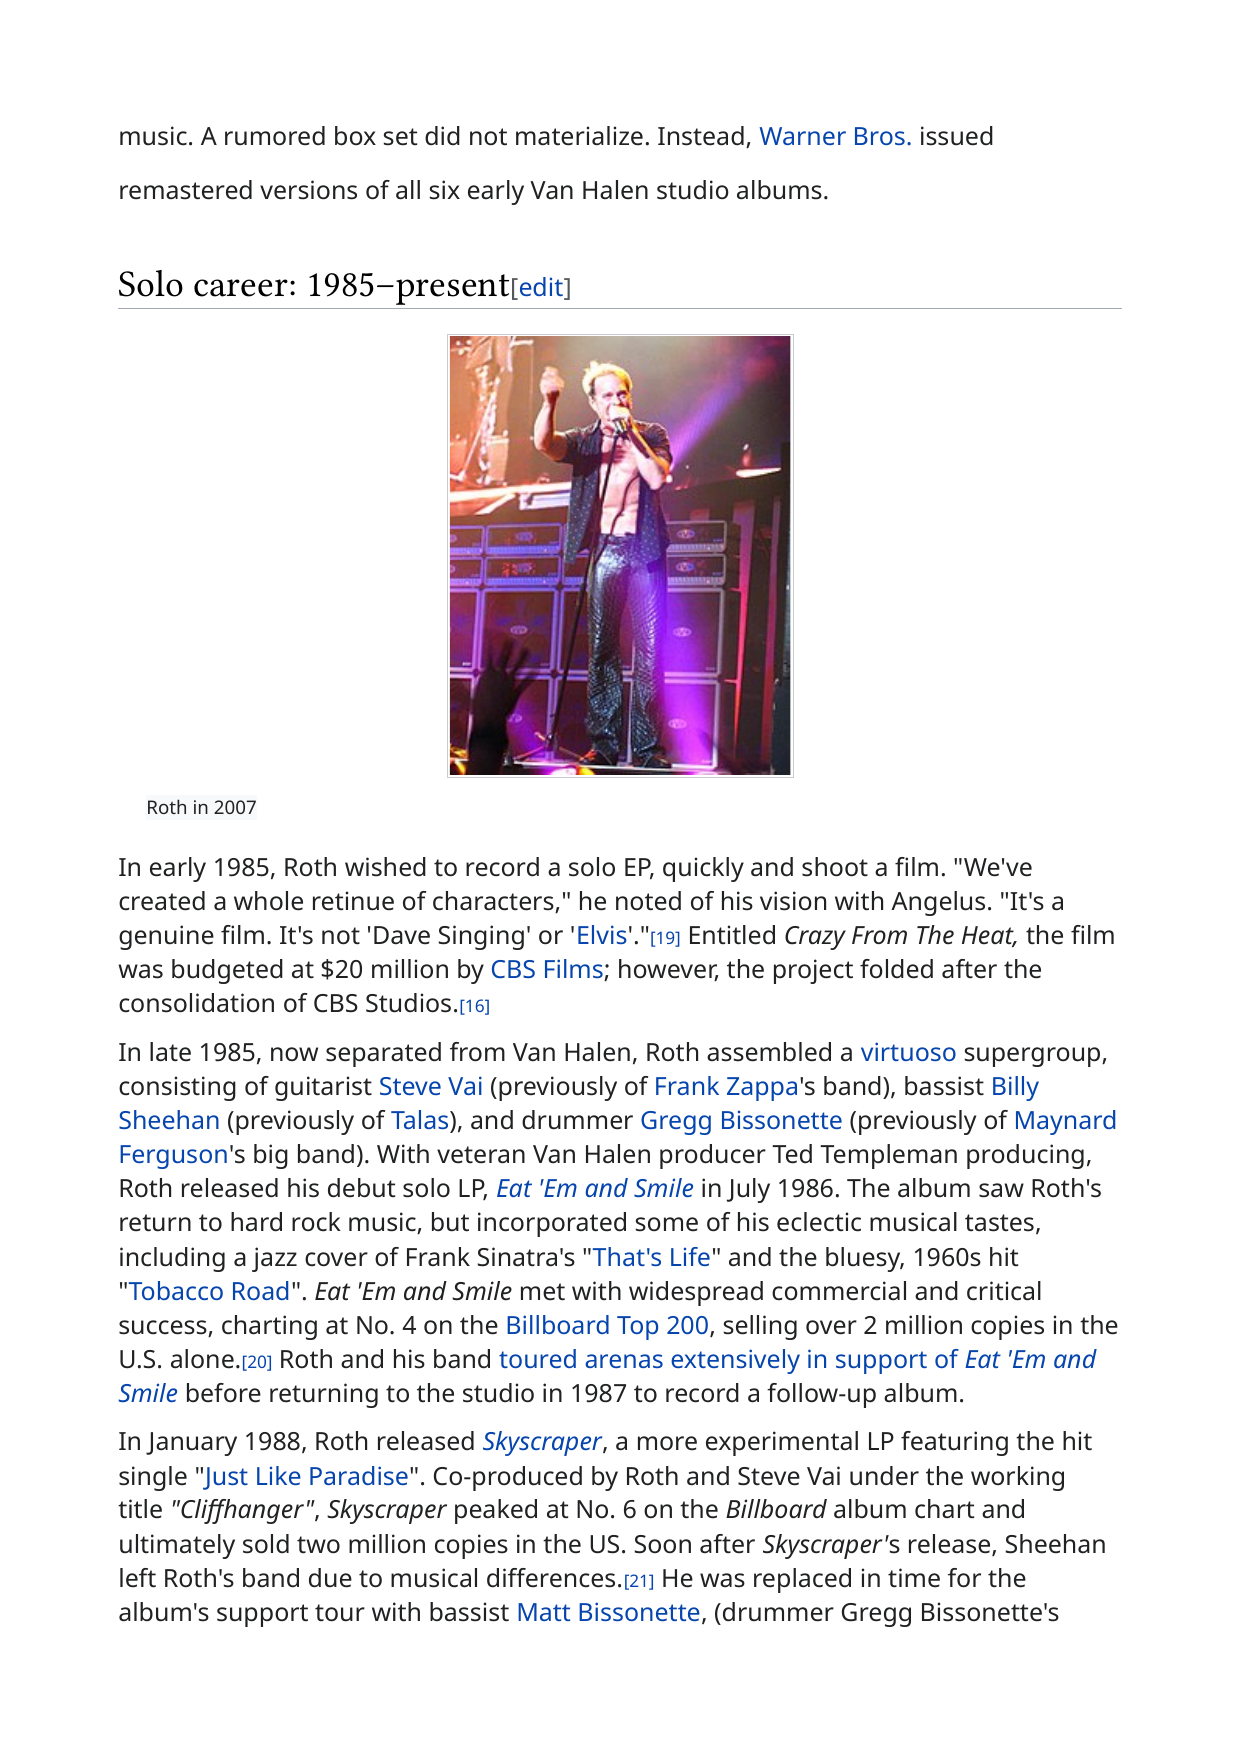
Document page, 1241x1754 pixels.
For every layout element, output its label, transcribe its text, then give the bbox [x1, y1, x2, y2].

text Roth in 2007 [123, 794, 1122, 820]
subtitle Solo career: 1985–present[edit] [118, 262, 1122, 308]
text In January 1988, Roth released Skyscraper, a more experimental LP featuring the hit single "Just Like Paradise". Co-produced by Roth and Steve Vai under the working title "Cliffhanger", Skyscraper peaked at No. 6 on the Billboard album chart and ultimately sold two million copies in the US. Soon after Skyscraper's release, Sheehan left Roth's band due to musical differences.[21] He was replaced in time for the album's support tour with bassist Matt Bissonette, (drummer Gregg Bissonette's [118, 1424, 1122, 1628]
text music. A rumored box set did not materialize. Instead, Warner Bros. issued remastered versions of all six early Van Halen studio albums. [118, 118, 1122, 207]
picture [449, 336, 791, 775]
text In early 1985, Roth wished to record a solo EP, quickly and shoot a film. "We've created a whole retinue of characters," he noted of his vision with Angelus. "It's a genuine film. It's not 'Dave Singing' or 'Elvis'."[19] Entitled Crazy From The Heat, the film was budgeted at $20 million by CBS Films; however, the project folded after the consolidation of CBS Studios.[16] [118, 850, 1122, 1020]
text In late 1985, now separated from Van Halen, Roth assembled a virtuoso supergroup, consisting of guitarist Steve Vai (previously of Frank Zappa's band), bassist Billy Sheehan (previously of Talas), and drummer Gregg Bissonette (previously of Maynard Ferguson's big band). With veteran Van Halen producer Ted Templeman producing, Roth released his debut solo LP, Eat 'Em and Smile in July 1986. The album saw Roth's return to hard rock music, but incorporated some of his eclectic musical tastes, including a jazz cover of Frank Sinatra's "That's Life" and the bluesy, 1960s hit "Tobacco Road". Eat 'Em and Smile met with widespread commercial and critical success, charting at No. 4 on the Billboard Top 200, selling over 2 million copies in the U.S. alone.[20] Roth and his band toured arenas extensively in support of Eat 'Em and Smile before returning to the studio in 1987 to record a follow-up album. [118, 1035, 1122, 1409]
